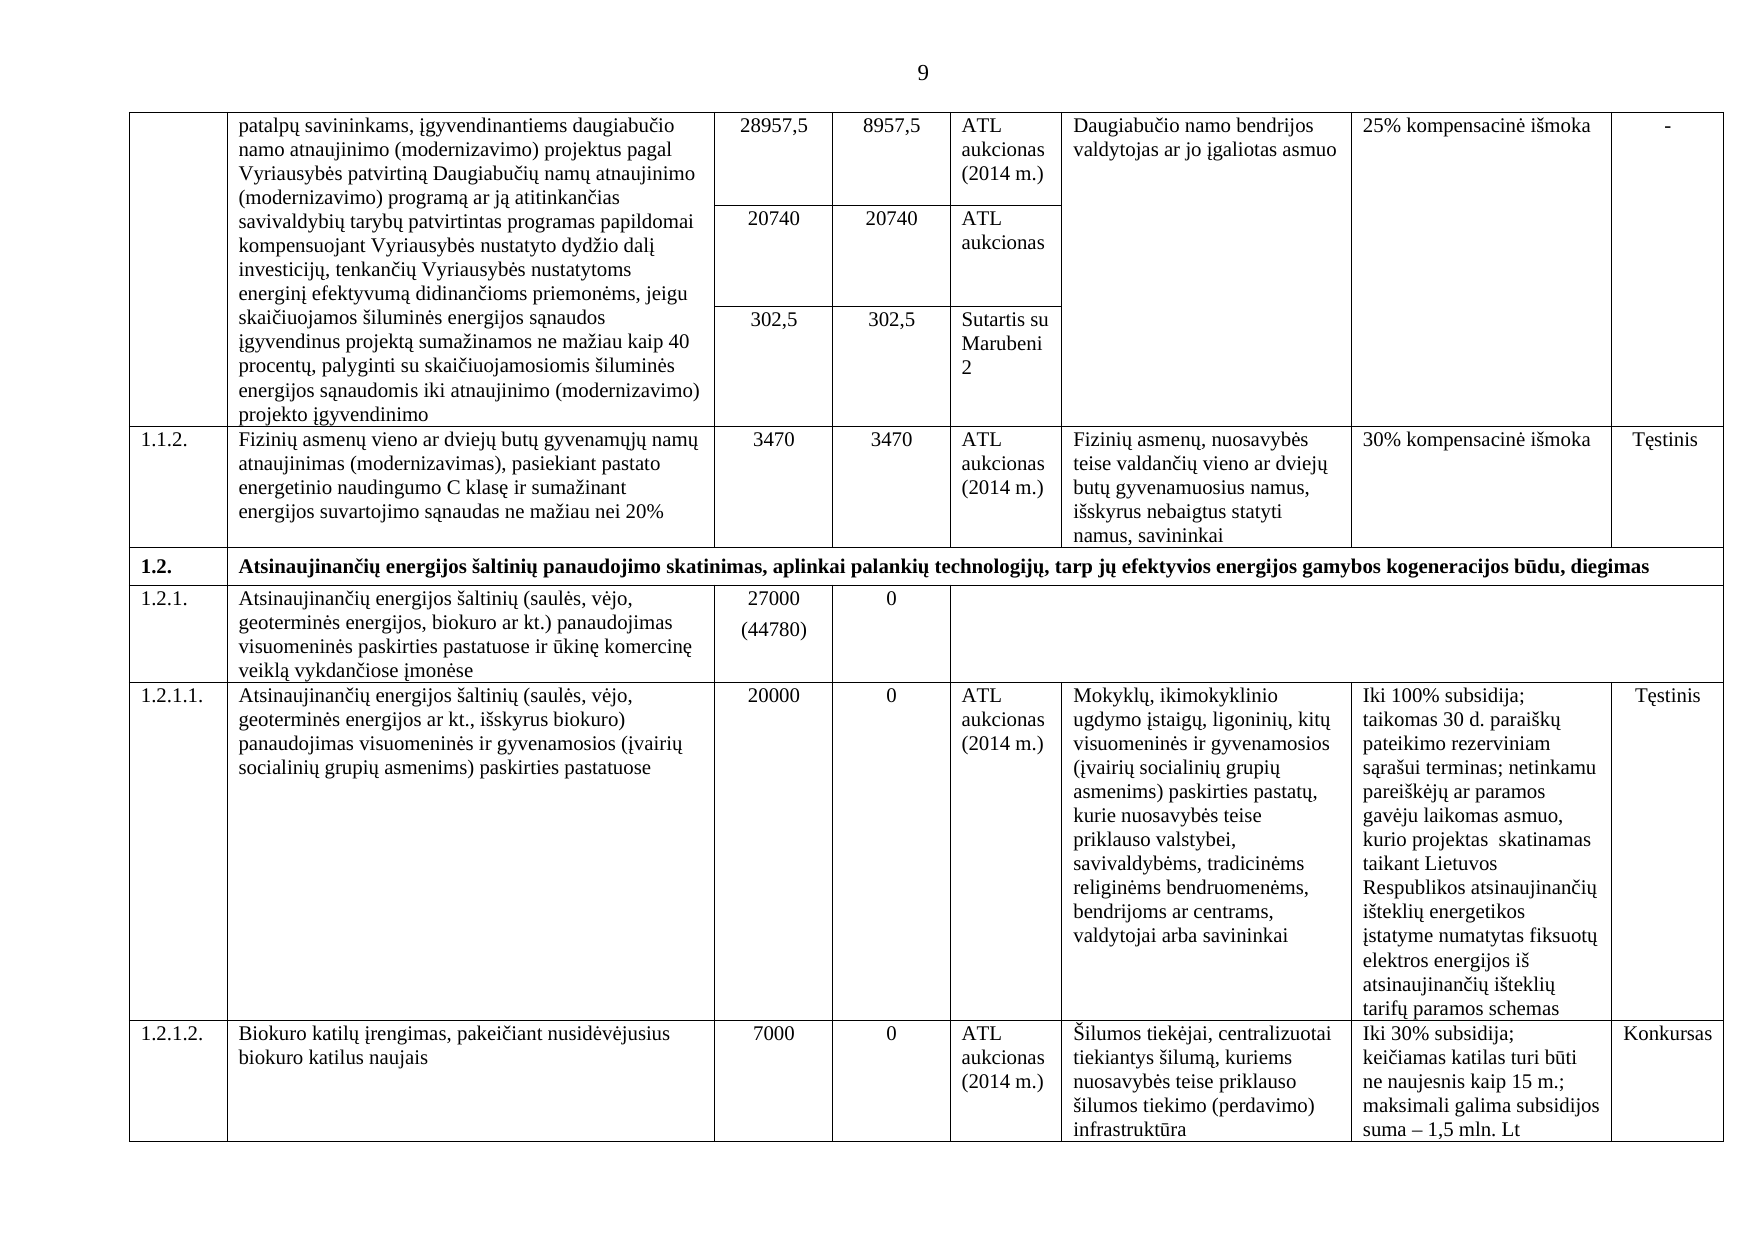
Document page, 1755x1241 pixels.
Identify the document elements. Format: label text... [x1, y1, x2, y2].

table_cell 1.1.2. [130, 427, 227, 547]
table_cell ATL aukcionas (2014 m.) [951, 1021, 1061, 1141]
table_cell Šilumos tiekėjai, centralizuotai tiekiantys šilumą, kuriems nuosavybės teise priklauso šilumos tiekimo (perdavimo) infrastruktūra [1062, 1021, 1351, 1141]
table_cell - [1612, 113, 1723, 426]
table_cell ATL aukcionas [951, 206, 1061, 306]
table_cell Mokyklų, ikimokyklinio ugdymo įstaigų, ligoninių, kitų visuomeninės ir gyvenamosios (įvairių socialinių grupių asmenims) paskirties pastatų, kurie nuosavybės teise priklauso valstybei, savivaldybėms, tradicinėms religinėms bendruomenėms, bendrijoms ar centrams, valdytojai arba savininkai [1062, 683, 1351, 1020]
table_cell [1724, 112, 1754, 204]
table_cell Fizinių asmenų, nuosavybės teise valdančių vieno ar dviejų butų gyvenamuosius namus, išskyrus nebaigtus statyti namus, savininkai [1062, 427, 1351, 547]
table_cell ATL aukcionas (2014 m.) [951, 427, 1061, 547]
table_cell Atsinaujinančių energijos šaltinių panaudojimo skatinimas, aplinkai palankių technologijų, tarp jų efektyvios energijos gamybos kogeneracijos būdu, diegimas [228, 548, 1723, 584]
table_cell Iki 100% subsidija; taikomas 30 d. paraiškų pateikimo rezerviniam sąrašui terminas; netinkamu pareiškėjų ar paramos gavėju laikomas asmuo, kurio projektas skatinamas taikant Lietuvos Respublikos atsinaujinančių išteklių energetikos įstatyme numatytas fiksuotų elektros energijos iš atsinaujinančių išteklių tarifų paramos schemas [1352, 683, 1611, 1020]
table_cell 1.2.1.2. [130, 1021, 227, 1141]
table_cell [1724, 682, 1754, 1020]
table_cell Tęstinis [1612, 427, 1723, 547]
table_cell 0 [833, 586, 950, 682]
table_cell Atsinaujinančių energijos šaltinių (saulės, vėjo, geoterminės energijos, biokuro ar kt.) panaudojimas visuomeninės paskirties pastatuose ir ūkinę komercinę veiklą vykdančiose įmonėse [228, 586, 714, 682]
table_cell Tęstinis [1612, 683, 1723, 1020]
table_cell 20000 [715, 683, 832, 1020]
table_cell 30% kompensacinė išmoka [1352, 427, 1611, 547]
table_cell 302,5 [715, 307, 832, 426]
table_cell [1724, 616, 1754, 682]
table_cell 0 [833, 1021, 950, 1141]
table_cell 8957,5 [833, 113, 950, 204]
table_cell 20740 [715, 206, 832, 306]
table_cell 3470 [715, 427, 832, 547]
table_cell [1724, 547, 1754, 584]
table_cell [1724, 1020, 1754, 1141]
table_cell ATL aukcionas (2014 m.) [951, 683, 1061, 1020]
table_cell Daugiabučio namo bendrijos valdytojas ar jo įgaliotas asmuo [1062, 113, 1351, 426]
table_cell [951, 586, 1723, 682]
table_cell [1724, 205, 1754, 306]
table_cell 1.2.1. [130, 586, 227, 682]
table_cell 20740 [833, 206, 950, 306]
table_cell Sutartis su Marubeni 2 [951, 307, 1061, 426]
table_cell Atsinaujinančių energijos šaltinių (saulės, vėjo, geoterminės energijos ar kt., išskyrus biokuro) panaudojimas visuomeninės ir gyvenamosios (įvairių socialinių grupių asmenims) paskirties pastatuose [228, 683, 714, 1020]
table_cell (44780) [715, 616, 832, 682]
table_cell 1.2.1.1. [130, 683, 227, 1020]
table_cell ATL aukcionas (2014 m.) [951, 113, 1061, 204]
table_cell 25% kompensacinė išmoka [1352, 113, 1611, 426]
table_cell 28957,5 [715, 113, 832, 204]
table_cell 302,5 [833, 307, 950, 426]
table_cell 27000 [715, 586, 832, 616]
table_cell 7000 [715, 1021, 832, 1141]
table_cell 3470 [833, 427, 950, 547]
table_cell Konkursas [1612, 1021, 1723, 1141]
table_cell 1.2. [130, 548, 227, 584]
table_cell [130, 113, 227, 426]
table_cell patalpų savininkams, įgyvendinantiems daugiabučio namo atnaujinimo (modernizavimo) projektus pagal Vyriausybės patvirtiną Daugiabučių namų atnaujinimo (modernizavimo) programą ar ją atitinkančias savivaldybių tarybų patvirtintas programas papildomai kompensuojant Vyriausybės nustatyto dydžio dalį investicijų, tenkančių Vyriausybės nustatytoms energinį efektyvumą didinančioms priemonėms, jeigu skaičiuojamos šiluminės energijos sąnaudos įgyvendinus projektą sumažinamos ne mažiau kaip 40 procentų, palyginti su skaičiuojamosiomis šiluminės energijos sąnaudomis iki atnaujinimo (modernizavimo) projekto įgyvendinimo [228, 113, 714, 426]
table_cell [1724, 306, 1754, 426]
table_cell Fizinių asmenų vieno ar dviejų butų gyvenamųjų namų atnaujinimas (modernizavimas), pasiekiant pastato energetinio naudingumo C klasę ir sumažinant energijos suvartojimo sąnaudas ne mažiau nei 20% [228, 427, 714, 547]
table_cell Iki 30% subsidija; keičiamas katilas turi būti ne naujesnis kaip 15 m.; maksimali galima subsidijos suma – 1,5 mln. Lt [1352, 1021, 1611, 1141]
table_cell 0 [833, 683, 950, 1020]
table_cell [1724, 585, 1754, 616]
table_cell [1724, 426, 1754, 547]
table_cell Biokuro katilų įrengimas, pakeičiant nusidėvėjusius biokuro katilus naujais [228, 1021, 714, 1141]
